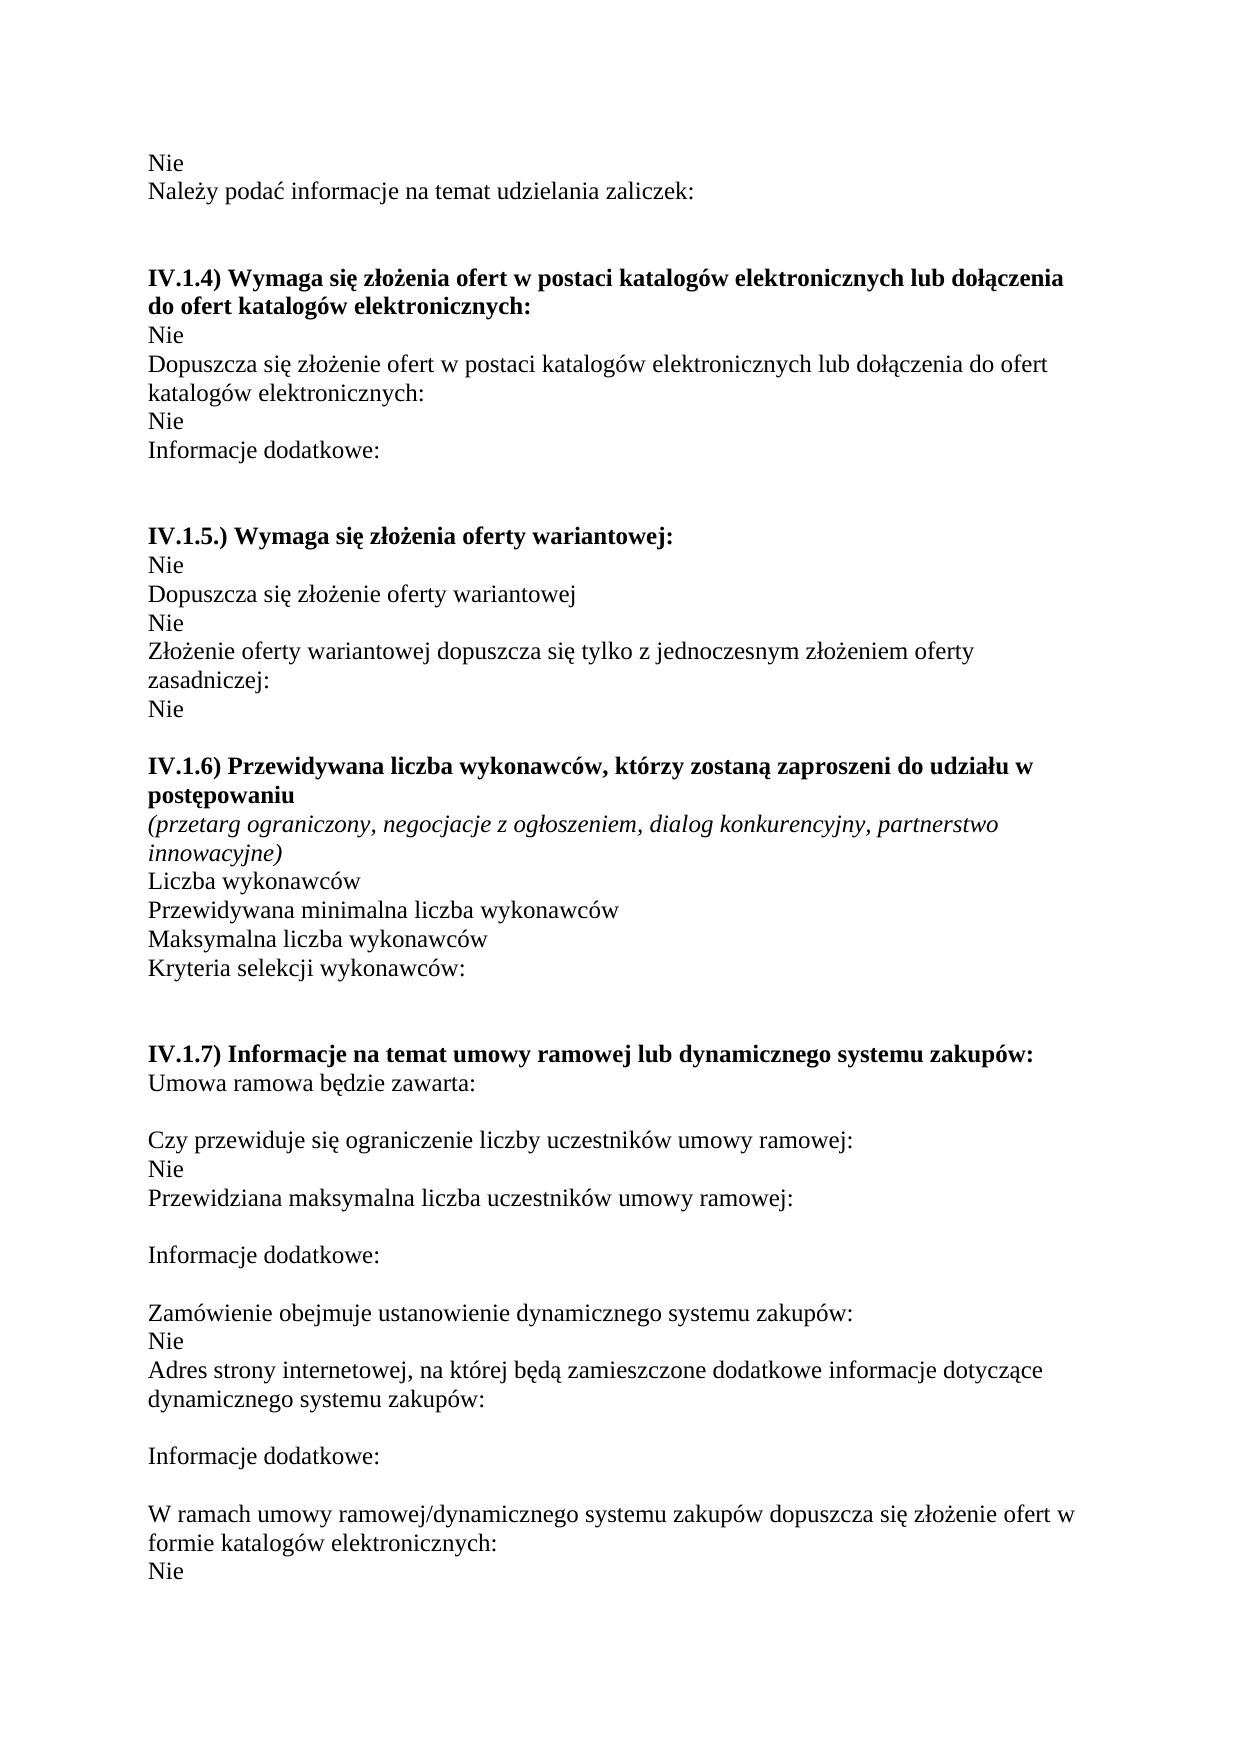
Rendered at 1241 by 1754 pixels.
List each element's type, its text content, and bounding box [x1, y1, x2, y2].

text Nie Dopuszcza się złożenie oferty wariantowej Nie Złożenie oferty wariantowej dopuszcza się tylko z jednoczesnym złożeniem oferty zasadniczej: Nie [148, 550, 1093, 723]
text Nie Należy podać informacje na temat udzielania zaliczek: [148, 148, 1093, 234]
text IV.1.5.) Wymaga się złożenia oferty wariantowej: [148, 493, 1093, 550]
text Liczba wykonawców Przewidywana minimalna liczba wykonawców Maksymalna liczba wykonawców Kryteria selekcji wykonawców: [148, 866, 1093, 1010]
text IV.1.6) Przewidywana liczba wykonawców, którzy zostaną zaproszeni do udziału w postępowaniu (przetarg ograniczony, negocjacje z ogłoszeniem, dialog konkurencyjny, partnerstwo innowacyjne) [148, 723, 1093, 866]
text Umowa ramowa będzie zawarta: Czy przewiduje się ograniczenie liczby uczestników umowy ramowej: Nie Przewidziana maksymalna liczba uczestników umowy ramowej: Informacje dodatkowe: Zamówienie obejmuje ustanowienie dynamicznego systemu zakupów: Nie Adres strony internetowej, na której będą zamieszczone dodatkowe informacje dotyczące dynamicznego systemu zakupów: Informacje dodatkowe: W ramach umowy ramowej/dynamicznego systemu zakupów dopuszcza się złożenie ofert w formie katalogów elektronicznych: Nie [148, 1068, 1093, 1585]
text Nie Dopuszcza się złożenie ofert w postaci katalogów elektronicznych lub dołączenia do ofert katalogów elektronicznych: Nie Informacje dodatkowe: [148, 320, 1093, 493]
text IV.1.7) Informacje na temat umowy ramowej lub dynamicznego systemu zakupów: [148, 1010, 1093, 1068]
text IV.1.4) Wymaga się złożenia ofert w postaci katalogów elektronicznych lub dołączenia do ofert katalogów elektronicznych: [148, 234, 1093, 320]
